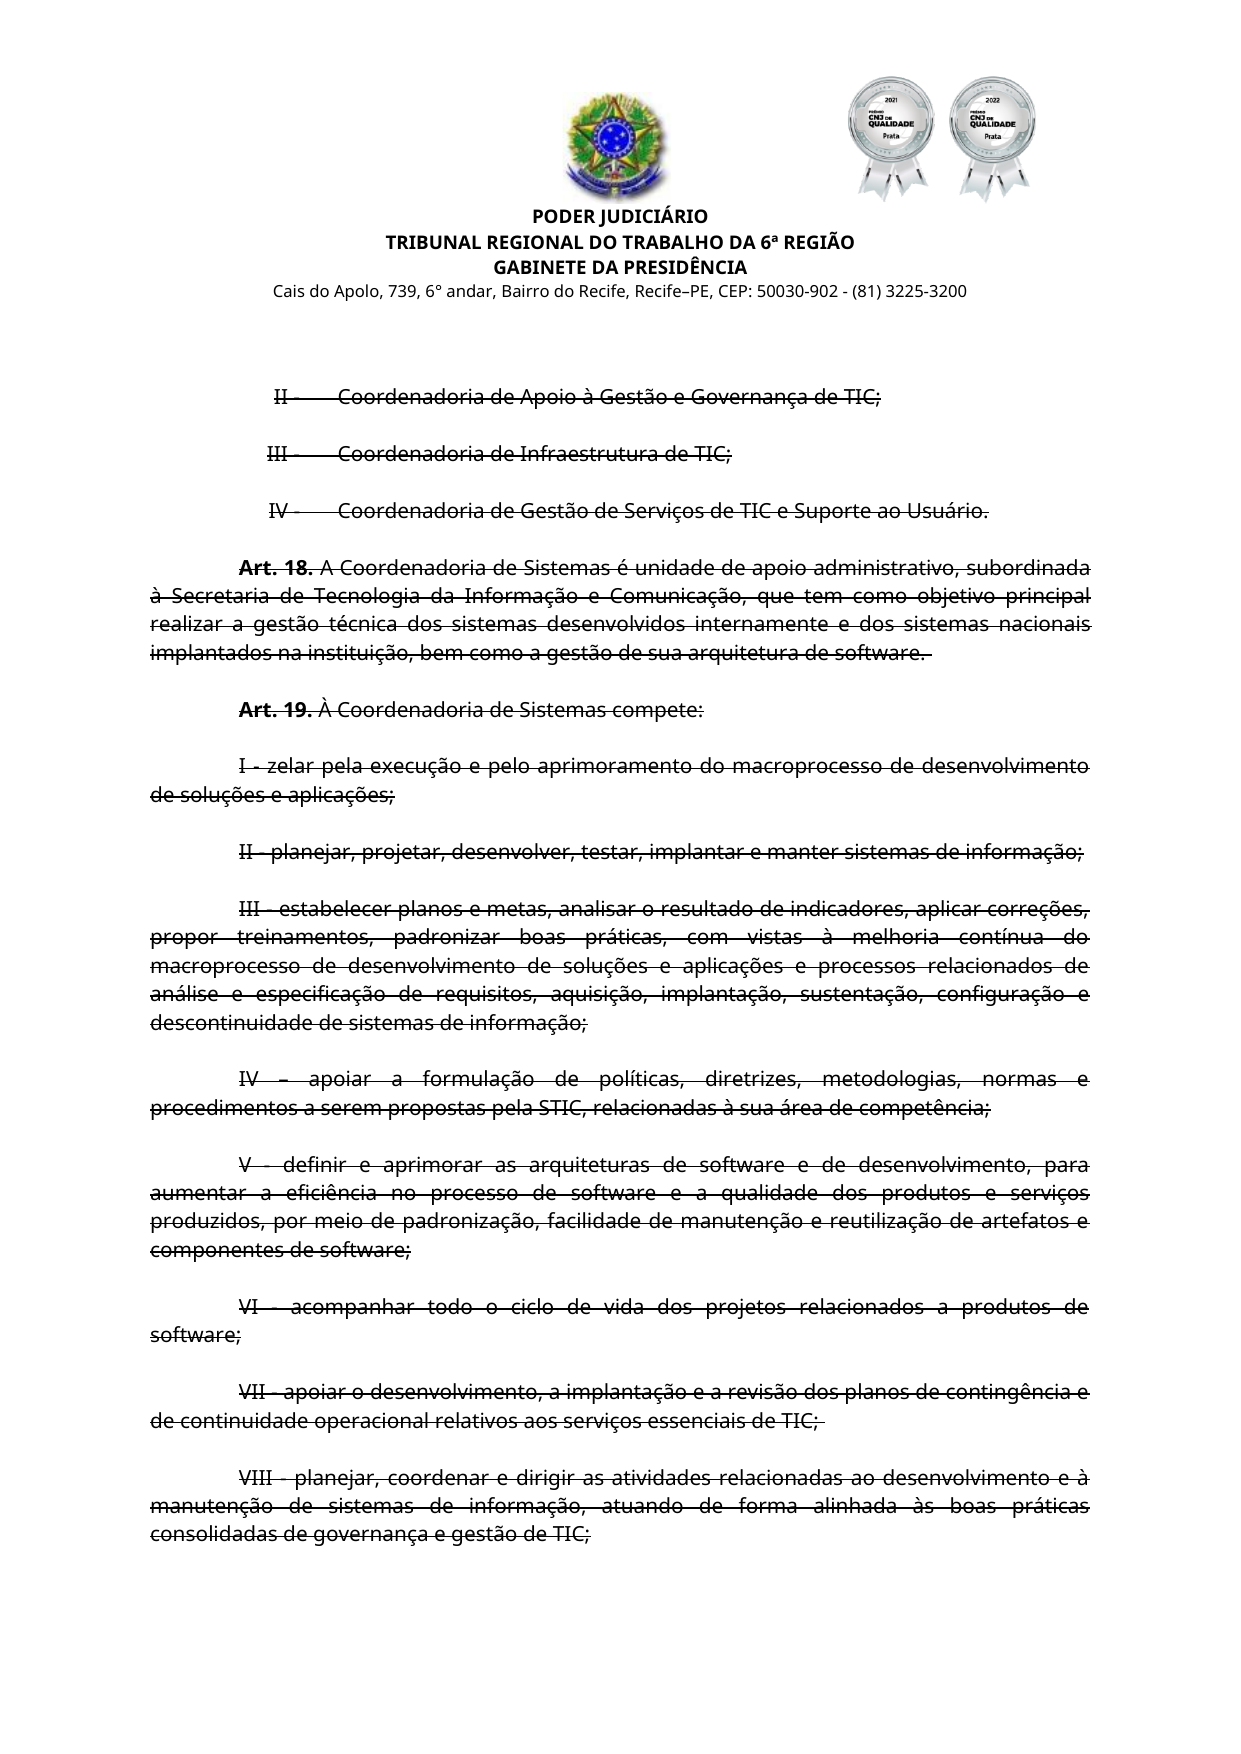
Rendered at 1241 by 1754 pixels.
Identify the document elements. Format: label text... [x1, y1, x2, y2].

text VI - acompanhar todo o ciclo de vida dos projetos relacionados a produtos de software; [150, 1292, 1090, 1349]
text V - definir e aprimorar as arquiteturas de software e de desenvolvimento, para aumentar a eficiência no processo de software e a qualidade dos produtos e serviços produzidos, por meio de padronização, facilidade de manutenção e reutilização de artefatos e componentes de software; [150, 1224, 1090, 1263]
text VII - apoiar o desenvolvimento, a implantação e a revisão dos planos de contingência e de continuidade operacional relativos aos serviços essenciais de TIC; [150, 1377, 1090, 1434]
text III - estabelecer planos e metas, analisar o resultado de indicadores, aplicar correções, propor treinamentos, padronizar boas práticas, com vistas à melhoria contínua do macroprocesso de desenvolvimento de soluções e aplicações e processos relacionados de análise e especificação de requisitos, aquisição, implantação, sustentação, configuração e descontinuidade de sistemas de informação; [150, 997, 1090, 1036]
text IV – apoiar a formulação de políticas, diretrizes, metodologias, normas e procedimentos a serem propostas pela STIC, relacionadas à sua área de competência; [150, 1064, 1090, 1121]
text VIII - planejar, coordenar e dirigir as atividades relacionadas ao desenvolvimento e à manutenção de sistemas de informação, atuando de forma alinhada às boas práticas consolidadas de governança e gestão de TIC; [150, 1463, 1090, 1507]
list Coordenadoria de Apoio à Gestão e Governança de TIC; [300, 382, 1091, 410]
text Art. 19. À Coordenadoria de Sistemas compete: [150, 695, 1090, 723]
text III - estabelecer planos e metas, analisar o resultado de indicadores, aplicar correções, propor treinamentos, padronizar boas práticas, com vistas à melhoria contínua do macroprocesso de desenvolvimento de soluções e aplicações e processos relacionados de análise e especificação de requisitos, aquisição, implantação, sustentação, configuração e descontinuidade de sistemas de informação; [150, 894, 1090, 938]
text III - estabelecer planos e metas, analisar o resultado de indicadores, aplicar correções, propor treinamentos, padronizar boas práticas, com vistas à melhoria contínua do macroprocesso de desenvolvimento de soluções e aplicações e processos relacionados de análise e especificação de requisitos, aquisição, implantação, sustentação, configuração e descontinuidade de sistemas de informação; [150, 940, 1090, 967]
picture [562, 92, 671, 204]
picture [1185, 1655, 1201, 1684]
text Art. 18. A Coordenadoria de Sistemas é unidade de apoio administrativo, subordinada à Secretaria de Tecnologia da Informação e Comunicação, que tem como objetivo principal realizar a gestão técnica dos sistemas desenvolvidos internamente e dos sistemas nacionais implantados na instituição, bem como a gestão de sua arquitetura de software. [150, 553, 1092, 626]
text Art. 18. A Coordenadoria de Sistemas é unidade de apoio administrativo, subordinada à Secretaria de Tecnologia da Informação e Comunicação, que tem como objetivo principal realizar a gestão técnica dos sistemas desenvolvidos internamente e dos sistemas nacionais implantados na instituição, bem como a gestão de sua arquitetura de software. [150, 627, 1092, 666]
text I - zelar pela execução e pelo aprimoramento do macroprocesso de desenvolvimento de soluções e aplicações; [150, 752, 1090, 808]
text VIII - planejar, coordenar e dirigir as atividades relacionadas ao desenvolvimento e à manutenção de sistemas de informação, atuando de forma alinhada às boas práticas consolidadas de governança e gestão de TIC; [150, 1509, 1090, 1548]
text II - planejar, projetar, desenvolver, testar, implantar e manter sistemas de informação; [150, 837, 1090, 865]
text III - estabelecer planos e metas, analisar o resultado de indicadores, aplicar correções, propor treinamentos, padronizar boas práticas, com vistas à melhoria contínua do macroprocesso de desenvolvimento de soluções e aplicações e processos relacionados de análise e especificação de requisitos, aquisição, implantação, sustentação, configuração e descontinuidade de sistemas de informação; [150, 968, 1090, 995]
list Coordenadoria de Infraestrutura de TIC; [300, 439, 1091, 467]
list Coordenadoria de Gestão de Serviços de TIC e Suporte ao Usuário. [300, 496, 1091, 524]
picture [828, 75, 1037, 204]
text V - definir e aprimorar as arquiteturas de software e de desenvolvimento, para aumentar a eficiência no processo de software e a qualidade dos produtos e serviços produzidos, por meio de padronização, facilidade de manutenção e reutilização de artefatos e componentes de software; [150, 1150, 1090, 1194]
text V - definir e aprimorar as arquiteturas de software e de desenvolvimento, para aumentar a eficiência no processo de software e a qualidade dos produtos e serviços produzidos, por meio de padronização, facilidade de manutenção e reutilização de artefatos e componentes de software; [150, 1196, 1090, 1223]
